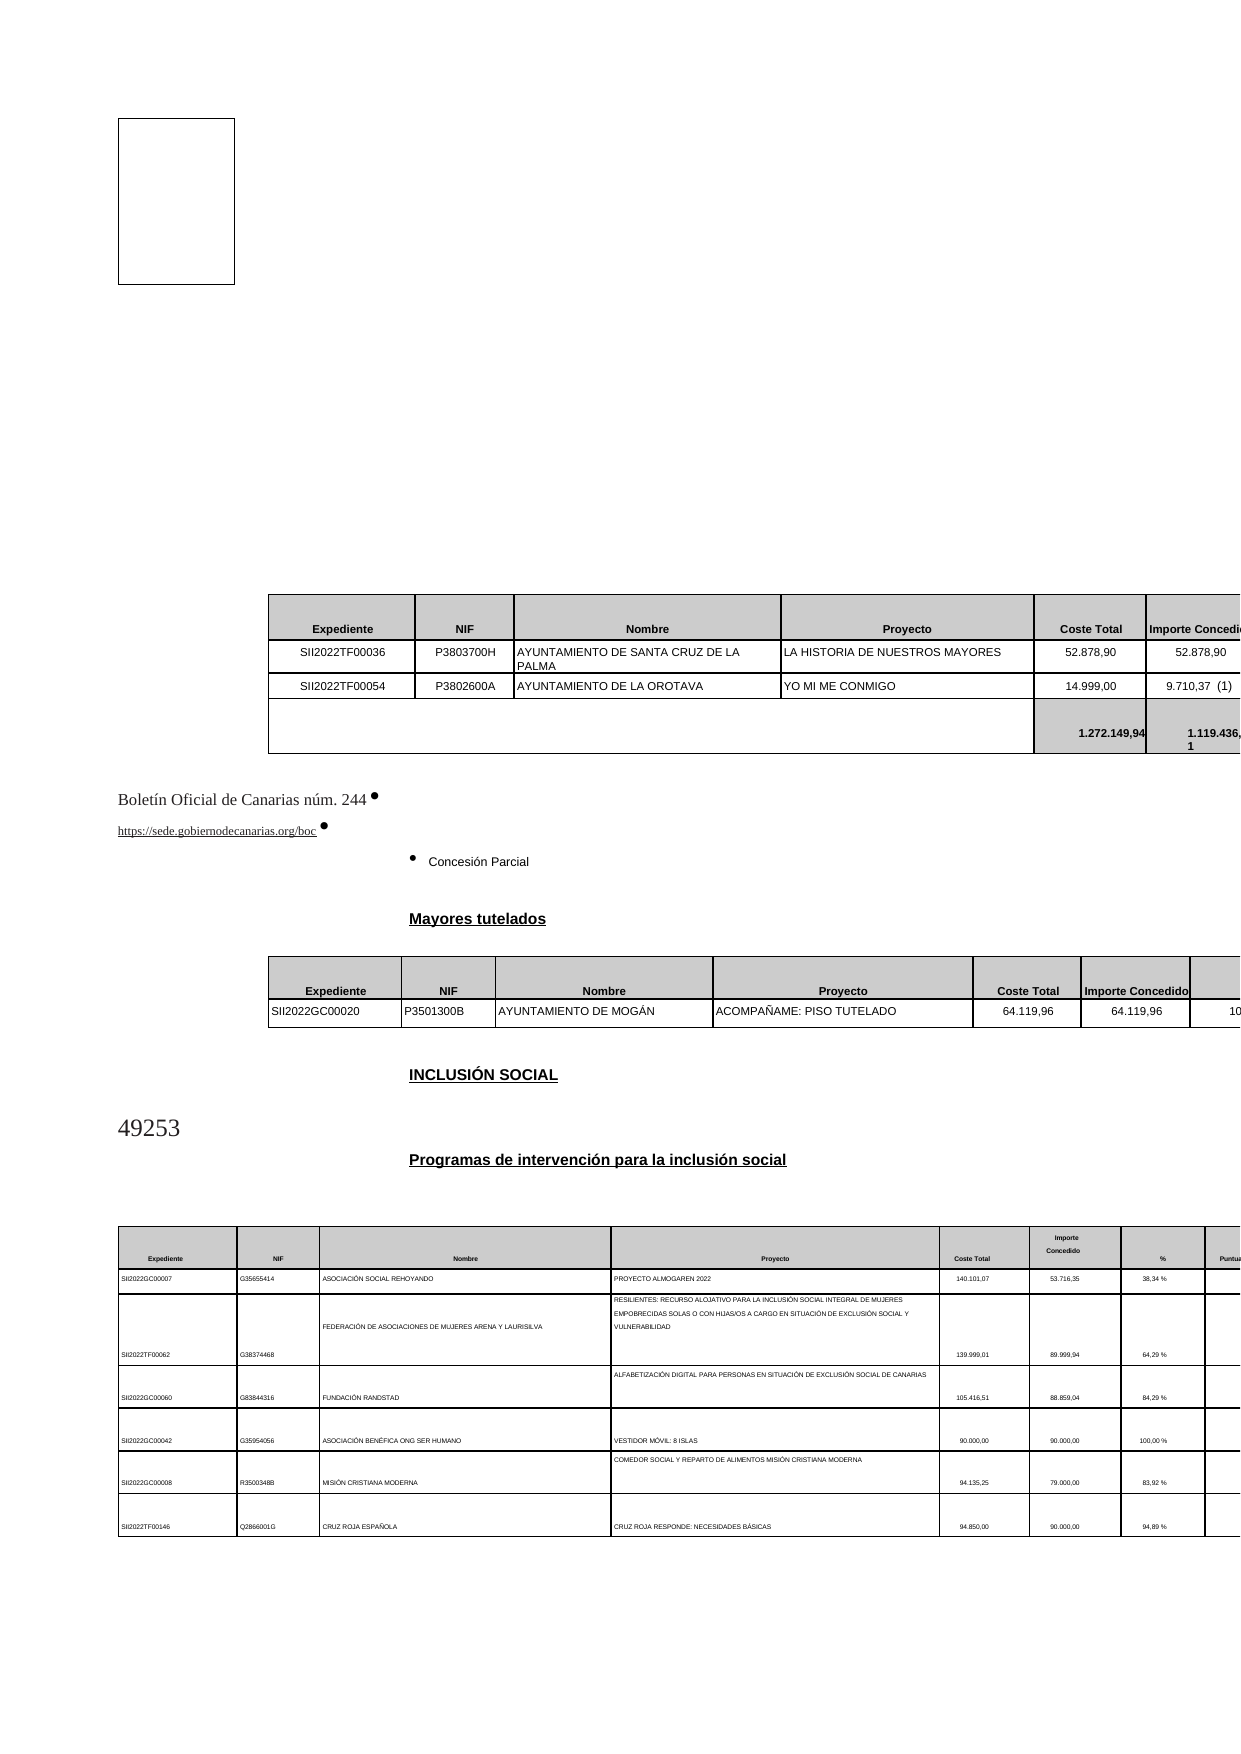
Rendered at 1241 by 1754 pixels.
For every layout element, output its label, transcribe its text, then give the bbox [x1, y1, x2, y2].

table_header NIF [416, 595, 513, 639]
table_cell FEDERACIÓN DE ASOCIACIONES DE MUJERES ARENA Y LAURISILVA [320, 1295, 610, 1365]
table_cell 16,00 [1206, 1270, 1240, 1293]
table_cell CRUZ ROJA RESPONDE: NECESIDADES BÁSICAS [612, 1494, 939, 1536]
table_header Importe Concedido [1082, 957, 1189, 998]
table_cell ASOCIACIÓN SOCIAL REHOYANDO [320, 1270, 610, 1293]
table_header % [1122, 1227, 1204, 1268]
table_header Proyecto [612, 1227, 939, 1268]
table_header Proyecto [782, 595, 1033, 639]
table_cell ASOCIACIÓN BENÉFICA ONG SER HUMANO [320, 1409, 610, 1450]
table_cell 88.859,04 [1030, 1366, 1120, 1407]
table_cell 52.878,90 [1147, 641, 1240, 672]
table_cell P3501300B [402, 1000, 495, 1027]
table_cell MISIÓN CRISTIANA MODERNA [320, 1452, 610, 1493]
table_cell 52.878,90 [1035, 641, 1145, 672]
table_header Coste Total [974, 957, 1080, 998]
text Programas de intervención para la inclusión social [409, 1151, 1122, 1168]
table_header NIF [238, 1227, 319, 1268]
table_cell 15,00 [1206, 1452, 1240, 1493]
table_cell 139.999,01 [940, 1295, 1029, 1365]
table_cell 100,00 % [1191, 1000, 1240, 1027]
table_cell 14.999,00 [1035, 674, 1145, 698]
table_cell G35954056 [238, 1409, 319, 1450]
list https://sede.gobiernodecanarias.org/boc [118, 812, 1139, 841]
table_cell 100,00 % [1122, 1409, 1204, 1450]
table_header Nombre [496, 957, 712, 998]
table_header NIF [402, 957, 495, 998]
table_cell P3803700H [416, 641, 513, 672]
table_header Expediente [269, 595, 414, 639]
table_cell 64.119,96 [974, 1000, 1080, 1027]
table_cell 94.135,25 [940, 1452, 1029, 1493]
table_header Importe Concedido [1030, 1227, 1120, 1268]
table_cell G38374468 [238, 1295, 319, 1365]
table_cell YO MI ME CONMIGO [782, 674, 1033, 698]
table_cell 15,00 [1206, 1494, 1240, 1536]
table_cell 94.850,00 [940, 1494, 1029, 1536]
table_cell 1.272.149,94 [1035, 699, 1145, 753]
table_cell AYUNTAMIENTO DE LA OROTAVA [515, 674, 780, 698]
table_cell G83844316 [238, 1366, 319, 1407]
table_header % [1191, 957, 1240, 998]
table_header Coste Total [1035, 595, 1145, 639]
table_cell SII2022TF00054 [269, 674, 414, 698]
table_cell SII2022TF00036 [269, 641, 414, 672]
table_cell [269, 699, 1033, 753]
table_cell SII2022TF00146 [119, 1494, 236, 1536]
table_header Nombre [515, 595, 780, 639]
table_cell RESILIENTES: RECURSO ALOJATIVO PARA LA INCLUSIÓN SOCIAL INTEGRAL DE MUJERES EMPOBRECIDAS SOLAS O CON HIJAS/OS A CARGO EN SITUACIÓN DE EXCLUSIÓN SOCIAL Y VULNERABILIDAD [612, 1295, 939, 1365]
list Concesión Parcial [409, 851, 1122, 871]
table_cell 83,92 % [1122, 1452, 1204, 1493]
table_cell 90.000,00 [940, 1409, 1029, 1450]
table_cell VESTIDOR MÓVIL: 8 ISLAS [612, 1409, 939, 1450]
table_cell 15,30 [1206, 1409, 1240, 1450]
table_header Coste Total [940, 1227, 1029, 1268]
table_cell SII2022GC00008 [119, 1452, 236, 1493]
table_cell AYUNTAMIENTO DE SANTA CRUZ DE LA PALMA [515, 641, 780, 672]
table_cell 84,29 % [1122, 1366, 1204, 1407]
table_cell ALFABETIZACIÓN DIGITAL PARA PERSONAS EN SITUACIÓN DE EXCLUSIÓN SOCIAL DE CANARIAS [612, 1366, 939, 1407]
table_header Nombre [320, 1227, 610, 1268]
text 49253 [118, 1113, 1120, 1142]
table_cell 140.101,07 [940, 1270, 1029, 1293]
table_cell SII2022TF00062 [119, 1295, 236, 1365]
table_cell 94,89 % [1122, 1494, 1204, 1536]
table_cell LA HISTORIA DE NUESTROS MAYORES [782, 641, 1033, 672]
table_header Expediente [119, 1227, 236, 1268]
table_cell 90.000,00 [1030, 1409, 1120, 1450]
table_cell COMEDOR SOCIAL Y REPARTO DE ALIMENTOS MISIÓN CRISTIANA MODERNA [612, 1452, 939, 1493]
table_cell 1.119.436,81 [1147, 699, 1240, 753]
table_cell 53.716,35 [1030, 1270, 1120, 1293]
table_cell 64,29 % [1122, 1295, 1204, 1365]
text INCLUSIÓN SOCIAL [409, 1066, 1122, 1084]
table_cell G35655414 [238, 1270, 319, 1293]
table_cell ACOMPAÑAME: PISO TUTELADO [714, 1000, 972, 1027]
table_cell 79.000,00 [1030, 1452, 1120, 1493]
table_cell FUNDACIÓN RANDSTAD [320, 1366, 610, 1407]
table_cell [119, 119, 234, 284]
table_cell 9.710,37 (1) [1147, 674, 1240, 698]
table_cell AYUNTAMIENTO DE MOGÁN [496, 1000, 712, 1027]
list Boletín Oficial de Canarias núm. 244 [118, 782, 1139, 811]
table_cell SII2022GC00020 [269, 1000, 401, 1027]
table_header Importe Concedido [1147, 595, 1240, 639]
table_header Puntuación [1206, 1227, 1240, 1268]
table_cell 64.119,96 [1082, 1000, 1189, 1027]
table_cell SII2022GC00007 [119, 1270, 236, 1293]
table_cell 15,80 [1206, 1366, 1240, 1407]
table_cell 38,34 % [1122, 1270, 1204, 1293]
table_cell 89.999,94 [1030, 1295, 1120, 1365]
table_header Expediente [269, 957, 401, 998]
table_cell 105.416,51 [940, 1366, 1029, 1407]
table_cell Q2866001G [238, 1494, 319, 1536]
table_cell 90.000,00 [1030, 1494, 1120, 1536]
table_cell SII2022GC00042 [119, 1409, 236, 1450]
text Mayores tutelados [409, 910, 1122, 928]
table_cell 16,00 [1206, 1295, 1240, 1365]
table_cell CRUZ ROJA ESPAÑOLA [320, 1494, 610, 1536]
table_cell SII2022GC00060 [119, 1366, 236, 1407]
table_cell P3802600A [416, 674, 513, 698]
table_cell PROYECTO ALMOGAREN 2022 [612, 1270, 939, 1293]
table_header Proyecto [714, 957, 972, 998]
table_cell R3500348B [238, 1452, 319, 1493]
